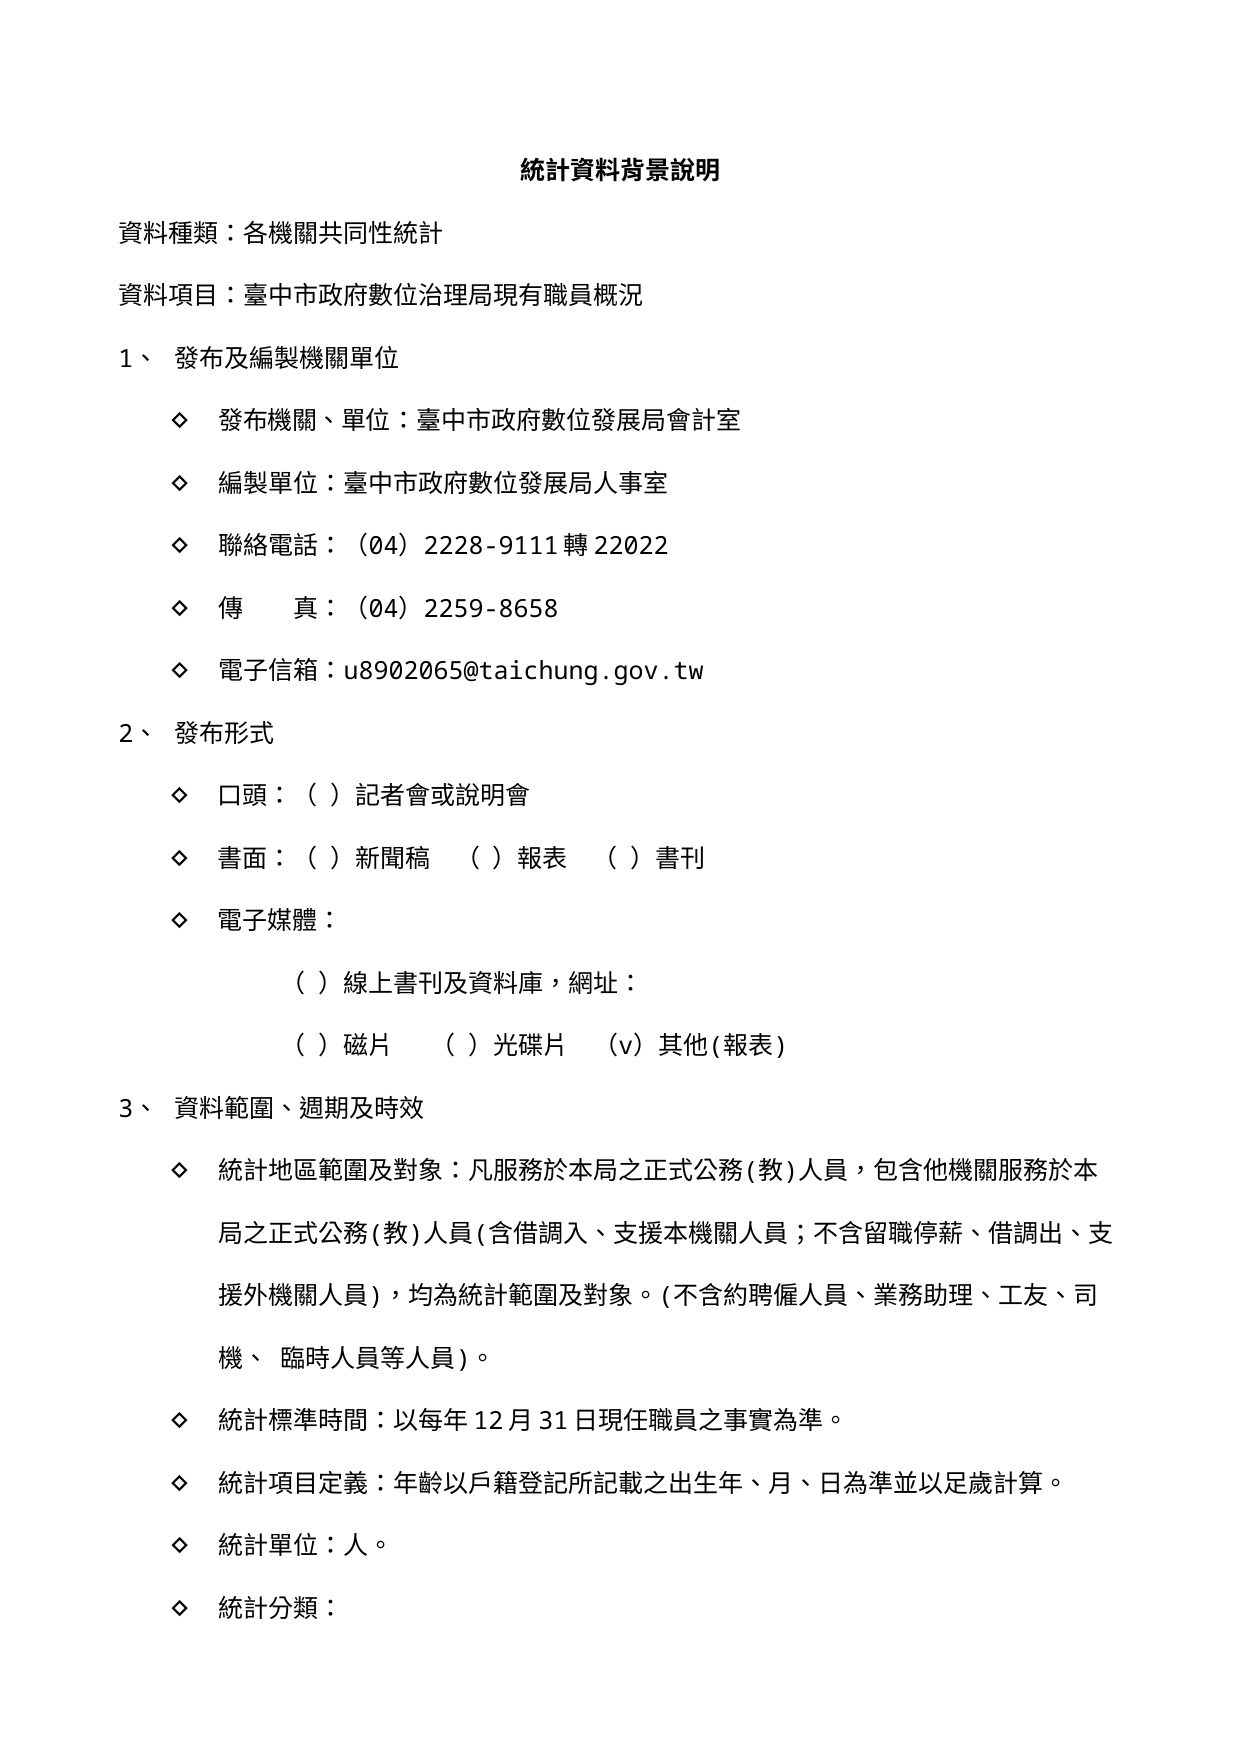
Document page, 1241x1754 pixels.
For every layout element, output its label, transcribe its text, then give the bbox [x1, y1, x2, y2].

text （ ）磁片 （ ）光碟片 （v）其他(報表) [281, 1002, 1122, 1064]
list 電子媒體： [168, 877, 1122, 939]
list 統計項目定義：年齡以戶籍登記所記載之出生年、月、日為準並以足歲計算。 [168, 1439, 1122, 1502]
text 統計資料背景說明 [118, 127, 1122, 189]
list 資料範圍、週期及時效 [118, 1064, 1122, 1127]
list 傳 真：（04）2259-8658 [168, 564, 1122, 627]
list 統計分類： [168, 1564, 1122, 1627]
text 資料項目：臺中市政府數位治理局現有職員概況 [118, 252, 1122, 314]
list 發布形式 [118, 689, 1122, 752]
text （ ）線上書刊及資料庫，網址： [281, 939, 1122, 1002]
list 統計標準時間：以每年12月31日現任職員之事實為準。 [168, 1377, 1122, 1439]
list 電子信箱：u8902065@taichung.gov.tw [168, 627, 1122, 689]
list 統計地區範圍及對象：凡服務於本局之正式公務(教)人員，包含他機關服務於本局之正式公務(教)人員(含借調入、支援本機關人員；不含留職停薪、借調出、支援外機關人員)，均為統計範圍及對象。(不含約聘僱人員、業務助理、工友、司機、 臨時人員等人員)。 [168, 1127, 1122, 1377]
text 資料種類：各機關共同性統計 [118, 189, 1122, 252]
list 發布及編製機關單位 [118, 314, 1122, 377]
list 編製單位：臺中市政府數位發展局人事室 [168, 439, 1122, 502]
list 統計單位：人。 [168, 1502, 1122, 1564]
list 口頭：（ ）記者會或說明會 [168, 752, 1122, 814]
list 聯絡電話：（04）2228-9111轉22022 [168, 502, 1122, 564]
list 發布機關、單位：臺中市政府數位發展局會計室 [168, 377, 1122, 439]
list 書面：（ ）新聞稿 （ ）報表 （ ）書刊 [168, 814, 1122, 877]
